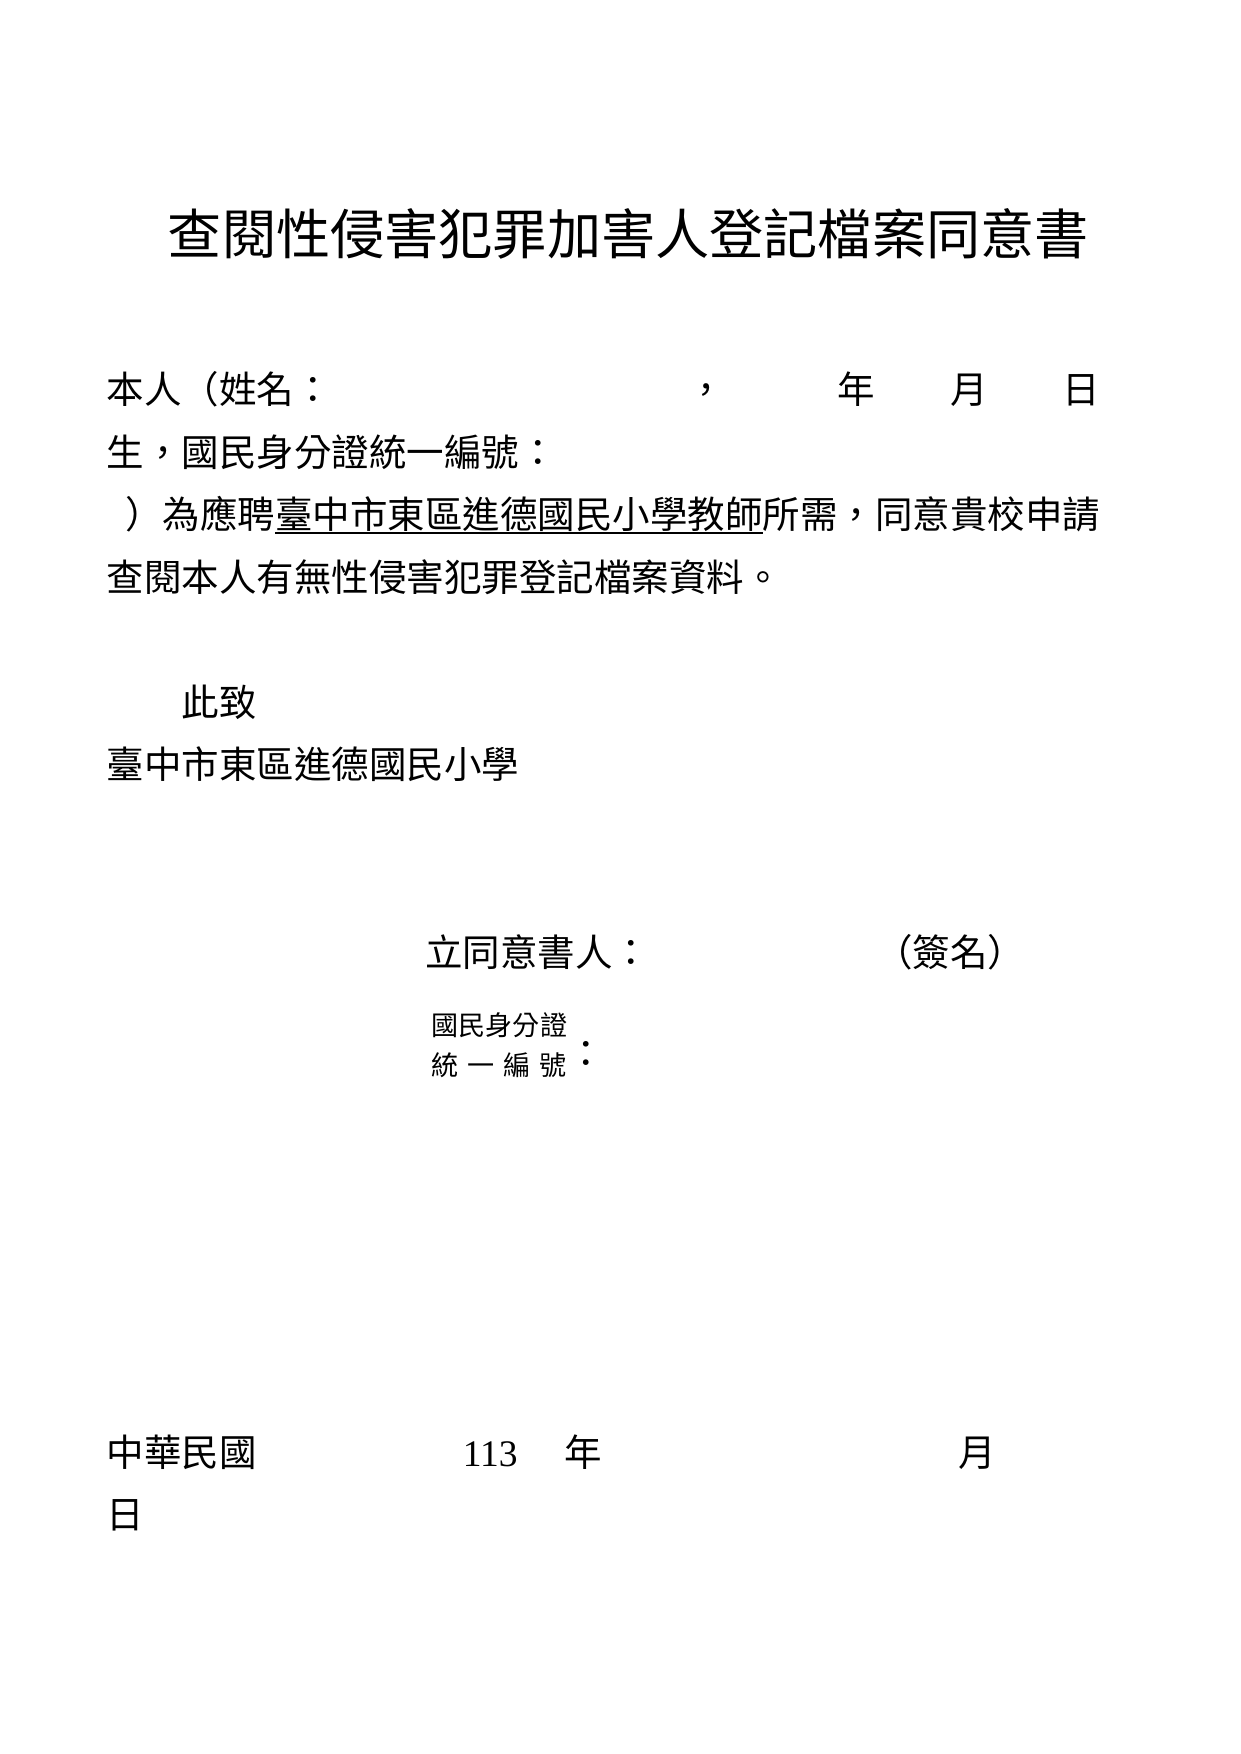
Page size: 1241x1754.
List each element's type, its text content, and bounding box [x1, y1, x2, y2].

text 國民身分證統一編號： [106, 971, 1134, 1096]
text 中華民國 113 年 月 日 [106, 1408, 1134, 1533]
text 查閱性侵害犯罪加害人登記檔案同意書 [106, 158, 1150, 283]
text 本人（姓名： ， 年 月 日生，國民身分證統一編號： ）為應聘臺中市東區進德國民小學教師所需，同意貴校申請查閱本人有無性侵害犯罪登記檔案資料。 [106, 346, 1134, 596]
text 此致 [106, 658, 1134, 721]
text 立同意書人： （簽名） [106, 908, 1134, 971]
text 臺中市東區進德國民小學 [106, 721, 1134, 783]
